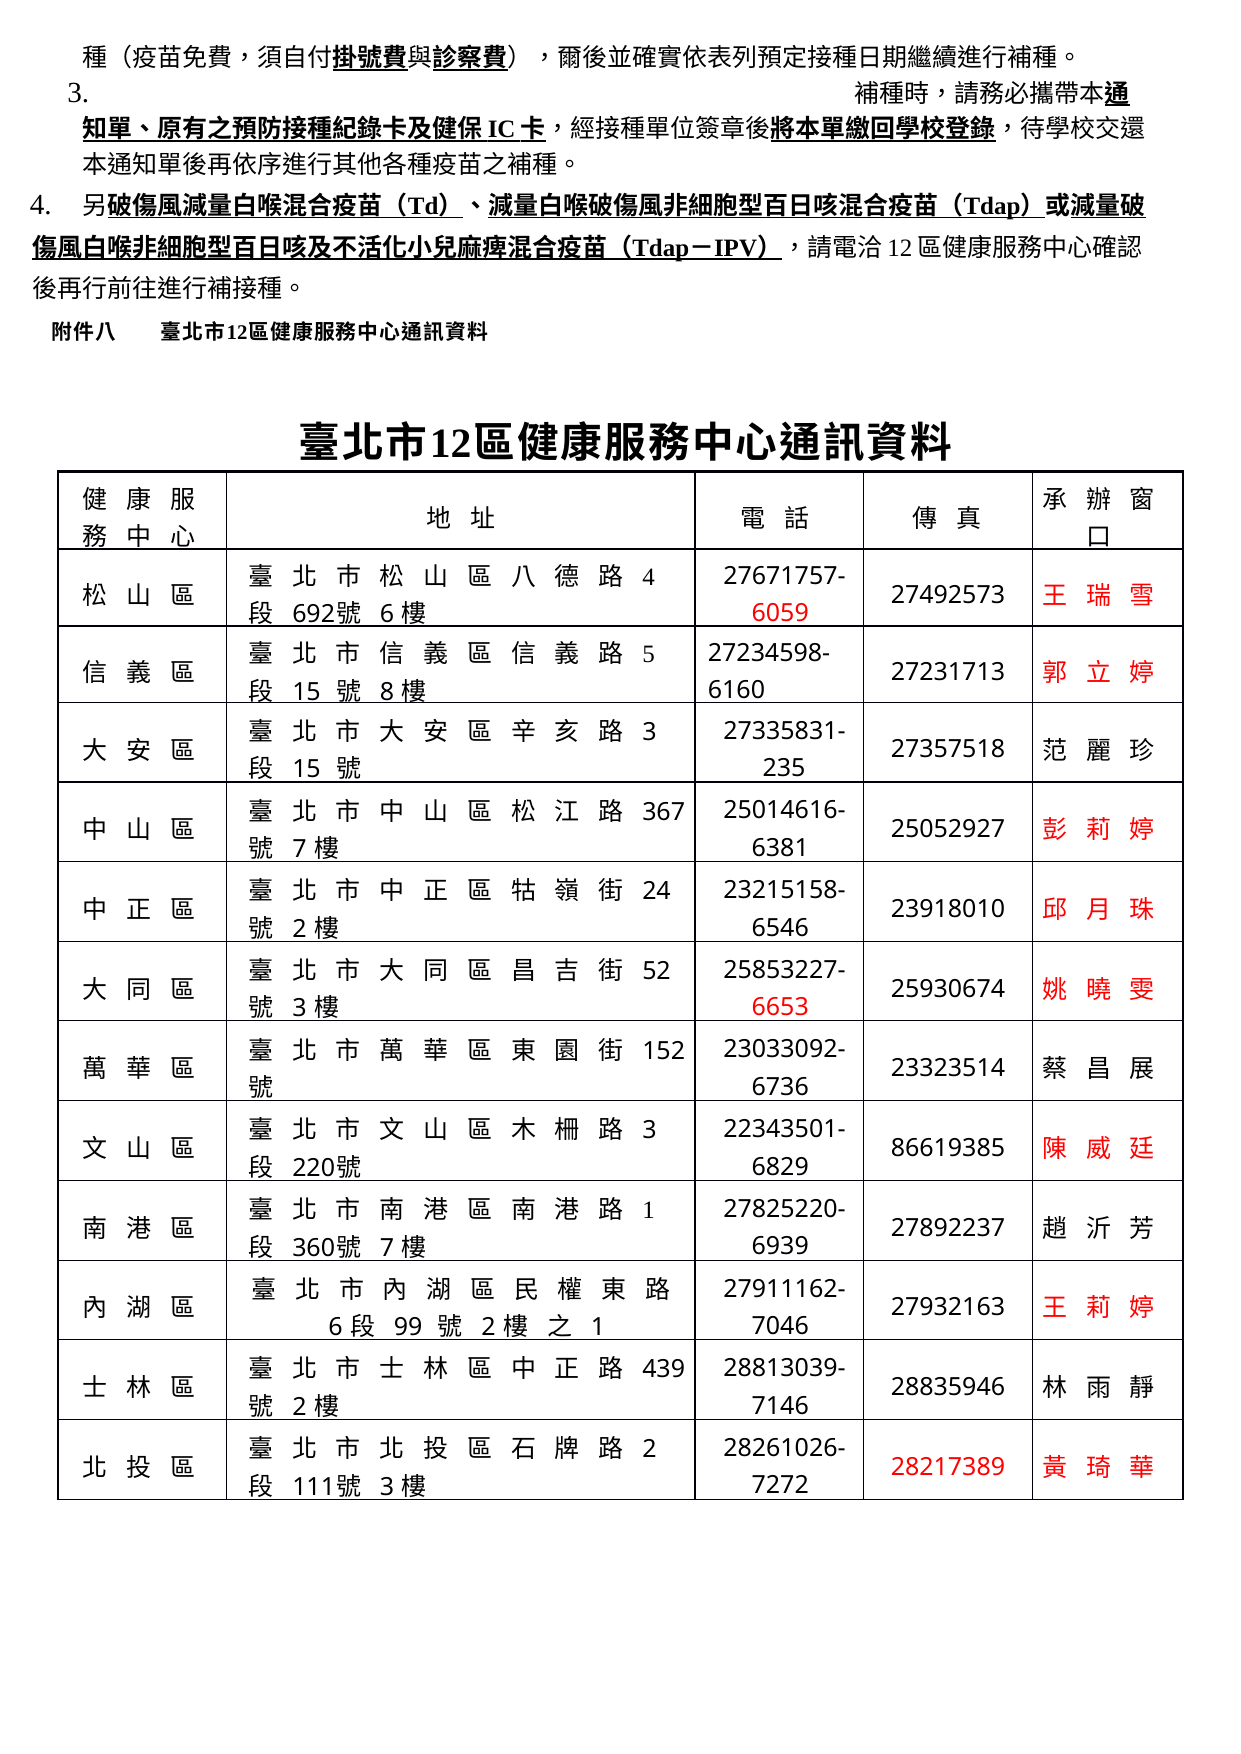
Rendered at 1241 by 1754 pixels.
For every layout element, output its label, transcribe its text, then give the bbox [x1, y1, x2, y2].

table_cell 22343501-6829 [696, 1101, 863, 1180]
table_cell 27234598-6160 [696, 627, 863, 702]
table_cell 黃琦華 [1033, 1420, 1182, 1498]
table_cell 邱月珠 [1033, 862, 1182, 941]
table_cell 23033092-6736 [696, 1021, 863, 1100]
table_cell 23323514 [864, 1021, 1032, 1100]
table_cell 27492573 [864, 550, 1032, 624]
table_cell 27357518 [864, 703, 1032, 781]
table_cell 大同區 [59, 942, 226, 1020]
table_cell 范麗珍 [1033, 703, 1182, 781]
table_cell 臺北市大同區昌吉街52號3樓 [227, 942, 694, 1020]
table_cell 王瑞雪 [1033, 550, 1182, 624]
table_cell 臺北市萬華區東園街152號 [227, 1021, 694, 1100]
table_cell 臺北巿松山區八德路4段692號6樓 [227, 550, 694, 624]
list 種（疫苗免費，須自付掛號費與診察費），爾後並確實依表列預定接種日期繼續進行補種。 [67, 38, 1165, 74]
table_cell 臺北市北投區石牌路2段111號3樓 [227, 1420, 694, 1498]
subtitle 附件八 臺北市12區健康服務中心通訊資料 [29, 305, 1211, 343]
table_cell 27825220-6939 [696, 1181, 863, 1259]
table_cell 25014616-6381 [696, 783, 863, 861]
table_cell 25930674 [864, 942, 1032, 1020]
table_cell 萬華區 [59, 1021, 226, 1100]
table_cell 臺北市大安區辛亥路3段15號 [227, 703, 694, 781]
table_cell 28813039-7146 [696, 1340, 863, 1419]
table_cell 臺北市中正區牯嶺街24號2樓 [227, 862, 694, 941]
table_cell 86619385 [864, 1101, 1032, 1180]
table_cell 承辦窗口 [1033, 473, 1182, 547]
table_cell 北投區 [59, 1420, 226, 1498]
table_cell 27932163 [864, 1261, 1032, 1339]
list 另破傷風減量白喉混合疫苗（Td）、減量白喉破傷風非細胞型百日咳混合疫苗（Tdap）或減量破傷風白喉非細胞型百日咳及不活化小兒麻痺混合疫苗（Tdap－IPV），請電洽12區健康服務中心確認後再行前往進行補接種。 [29, 180, 1146, 305]
table_cell 南港區 [59, 1181, 226, 1259]
table_header 臺北市12區健康服務中心通訊資料 [58, 395, 1183, 470]
table_cell 士林區 [59, 1340, 226, 1419]
table_cell 臺北市內湖區民權東路6段99號2樓之1 [227, 1261, 694, 1339]
table_cell 健康服務中心 [59, 473, 226, 547]
table_cell 趙沂芳 [1033, 1181, 1182, 1259]
table_cell 臺北市中山區松江路367號7樓 [227, 783, 694, 861]
table_cell 電話 [696, 473, 863, 547]
table_cell 23215158-6546 [696, 862, 863, 941]
table_cell 臺北市士林區中正路439號2樓 [227, 1340, 694, 1419]
table_cell 彭莉婷 [1033, 783, 1182, 861]
list 補種時，請務必攜帶本通知單、原有之預防接種紀錄卡及健保IC卡，經接種單位簽章後將本單繳回學校登錄，待學校交還本通知單後再依序進行其他各種疫苗之補種。 [67, 74, 1146, 180]
table_cell 蔡昌展 [1033, 1021, 1182, 1100]
table_cell 林雨靜 [1033, 1340, 1182, 1419]
table_cell 大安區 [59, 703, 226, 781]
table_cell 傳真 [864, 473, 1032, 547]
table_cell 臺北市文山區木柵路3段220號 [227, 1101, 694, 1180]
table_cell 27671757-6059 [696, 550, 863, 624]
table_cell 臺北市南港區南港路1段360號7樓 [227, 1181, 694, 1259]
table_cell 27892237 [864, 1181, 1032, 1259]
table_cell 臺北市信義區信義路5段15號8樓 [227, 627, 694, 702]
table_cell 28835946 [864, 1340, 1032, 1419]
table_cell 28217389 [864, 1420, 1032, 1498]
table_cell 王莉婷 [1033, 1261, 1182, 1339]
table_cell 25052927 [864, 783, 1032, 861]
table_cell 陳威廷 [1033, 1101, 1182, 1180]
table_cell 文山區 [59, 1101, 226, 1180]
table_cell 27335831-235 [696, 703, 863, 781]
table_cell 28261026-7272 [696, 1420, 863, 1498]
table_cell 內湖區 [59, 1261, 226, 1339]
table_cell 地址 [227, 473, 694, 547]
table_cell 中正區 [59, 862, 226, 941]
table_cell 信義區 [59, 627, 226, 702]
table_cell 23918010 [864, 862, 1032, 941]
table_cell 中山區 [59, 783, 226, 861]
table_cell 松山區 [59, 550, 226, 624]
table_cell 姚曉雯 [1033, 942, 1182, 1020]
table_cell 27231713 [864, 627, 1032, 702]
table_cell 25853227-6653 [696, 942, 863, 1020]
table_cell 27911162-7046 [696, 1261, 863, 1339]
table_cell 郭立婷 [1033, 627, 1182, 702]
